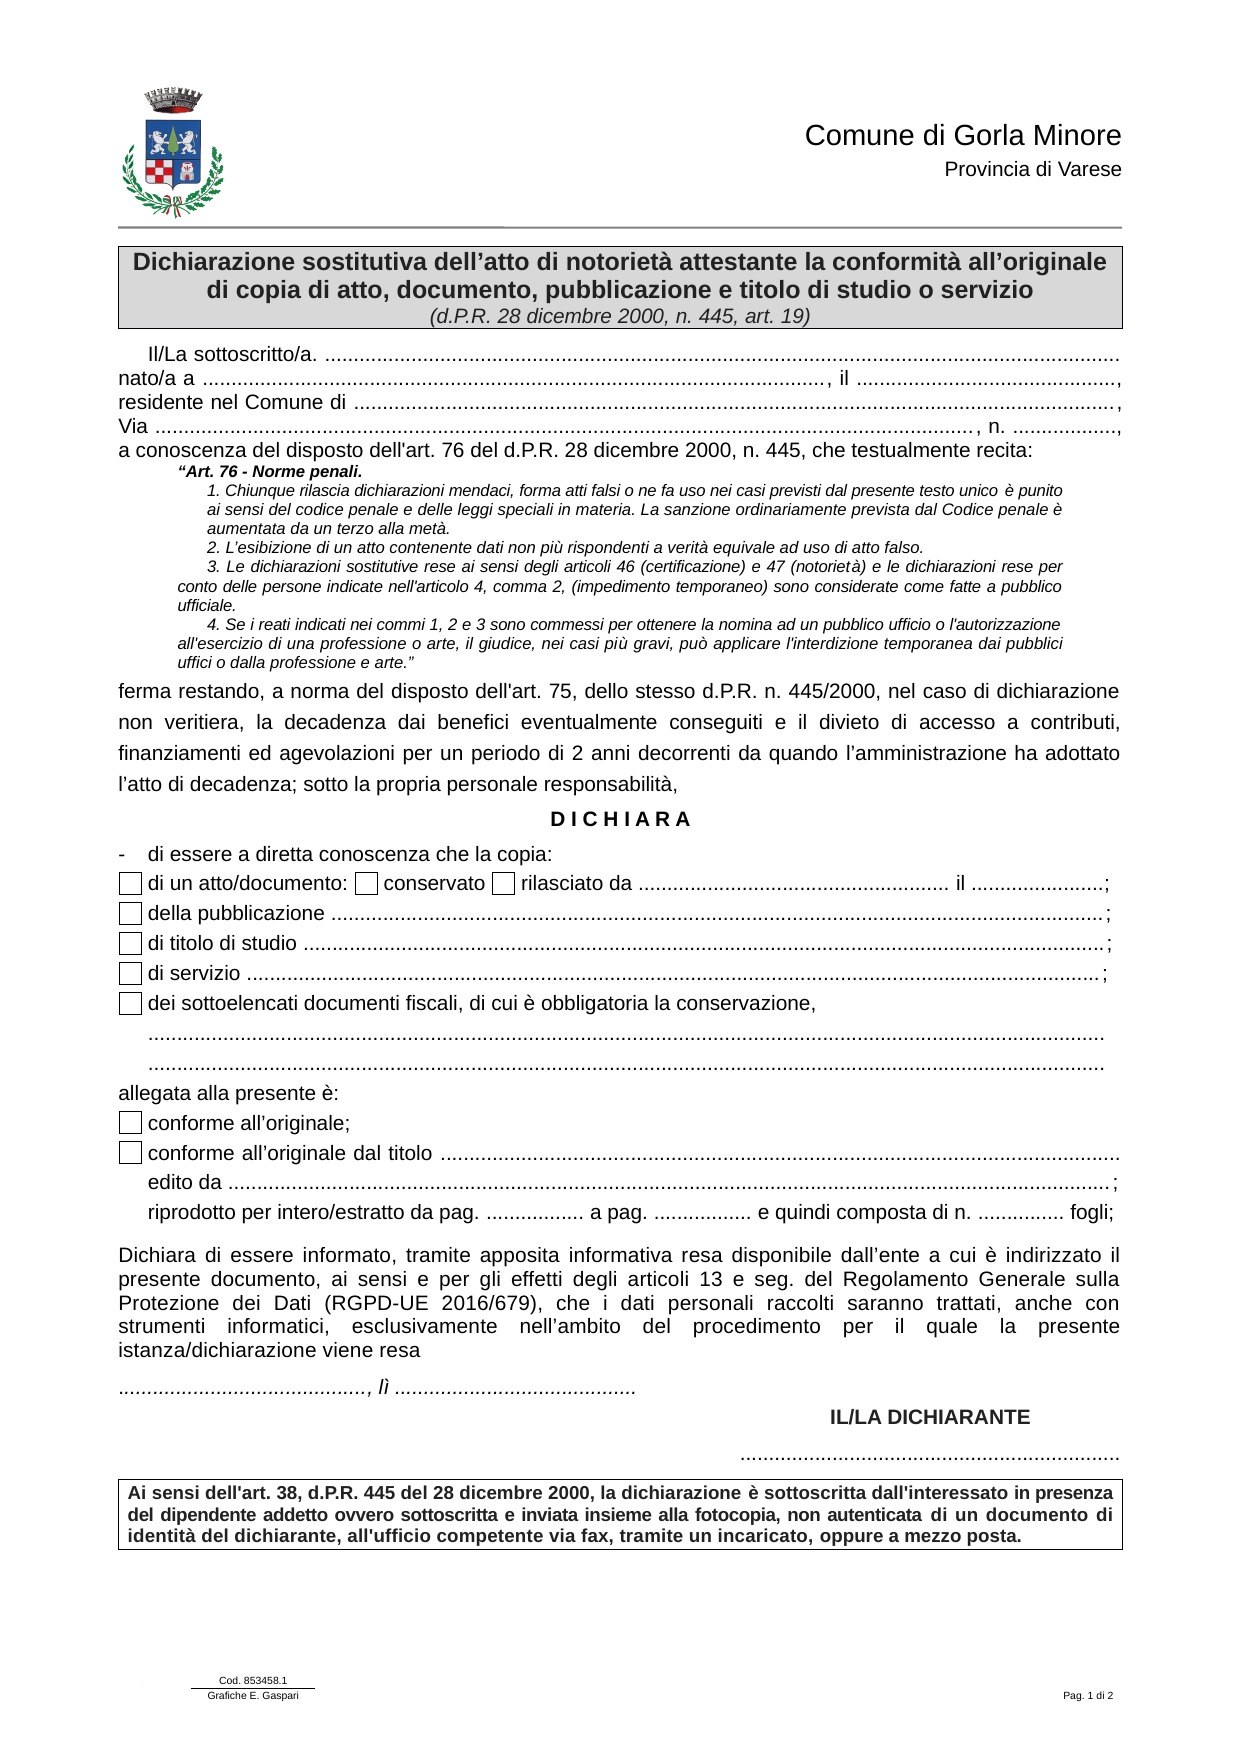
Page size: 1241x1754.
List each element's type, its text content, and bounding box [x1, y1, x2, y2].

text 2. L’esibizione di un atto contenente dati non più rispondenti a verità equivale ad uso di atto falso. [177, 538, 1063, 557]
table_header Ai sensi dell'art. 38, d.P.R. 445 del 28 dicembre 2000, la dichiarazione è sottoscritta dall'interessato in presenza del dipendente addetto ovvero sottoscritta e inviata insieme alla fotocopia, non autenticata di un documento di identità del dichiarante, all'ufficio competente via fax, tramite un incaricato, oppure a mezzo posta. [119, 1480, 1122, 1549]
text .................................................................. [738, 1441, 1122, 1464]
text Comune di Gorla Minore [224, 118, 1122, 152]
text IL/LA DICHIARANTE [738, 1405, 1122, 1429]
picture [122, 87, 224, 219]
text di titolo di studio ...........................................................................................................................................; [118, 931, 1122, 955]
text 4. Se i reati indicati nei commi 1, 2 e 3 sono commessi per ottenere la nomina ad un pubblico ufficio o l'autorizzazione all'esercizio di una professione o arte, il giudice, nei casi più gravi, può applicare l'interdizione temporanea dai pubblici uffici o dalla professione e arte.” [177, 615, 1063, 672]
text della pubblicazione ......................................................................................................................................; [118, 901, 1122, 925]
text dei sottoelencati documenti fiscali, di cui è obbligatoria la conservazione, [118, 991, 1122, 1015]
text di servizio ....................................................................................................................................................; [118, 961, 1122, 985]
text conforme all’originale; [118, 1110, 1122, 1134]
table_header Dichiarazione sostitutiva dell’atto di notorietà attestante la conformità all’originale di copia di atto, documento, pubblicazione e titolo di studio o servizio (d.P.R. 28 dicembre 2000, n. 445, art. 19) [119, 247, 1122, 328]
text D I C H I A R A [118, 807, 1122, 831]
text 3. Le dichiarazioni sostitutive rese ai sensi degli articoli 46 (certificazione) e 47 (notorietà) e le dichiarazioni rese per conto delle persone indicate nell'articolo 4, comma 2, (impedimento temporaneo) sono considerate come fatte a pubblico ufficiale. [177, 557, 1063, 615]
text 1. Chiunque rilascia dichiarazioni mendaci, forma atti falsi o ne fa uso nei casi previsti dal presente testo unico è punito ai sensi del codice penale e delle leggi speciali in materia. La sanzione ordinariamente prevista dal Codice penale è aumentata da un terzo alla metà. [207, 481, 1063, 538]
text riprodotto per intero/estratto da pag. ................. a pag. ................. e quindi composta di n. ............... fogli; [118, 1200, 1122, 1224]
text - di essere a diretta conoscenza che la copia: [118, 841, 1122, 865]
text Il/La sottoscritto/a. .......................................................................................................................................... nato/a a ............................................................................................................, il ............................................., residente nel Comune di ...................................................................................................................................., Via .............................................................................................................................................., n. .................., a conoscenza del disposto dell'art. 76 del d.P.R. 28 dicembre 2000, n. 445, che testualmente recita: [118, 342, 1122, 461]
text Dichiara di essere informato, tramite apposita informativa resa disponibile dall’ente a cui è indirizzato il presente documento, ai sensi e per gli effetti degli articoli 13 e seg. del Regolamento Generale sulla Protezione dei Dati (RGPD-UE 2016/679), che i dati personali raccolti saranno trattati, anche con strumenti informatici, esclusivamente nell’ambito del procedimento per il quale la presente istanza/dichiarazione viene resa [118, 1242, 1122, 1362]
text allegata alla presente è: [118, 1081, 1122, 1104]
text ...................................................................................................................................................................... [118, 1051, 1122, 1074]
text ...................................................................................................................................................................... [118, 1021, 1122, 1045]
text conforme all’originale dal titolo ...................................................................................................................... edito da .........................................................................................................................................................; [118, 1140, 1122, 1194]
text ..........................................., lì .......................................... [118, 1375, 1122, 1399]
text ferma restando, a norma del disposto dell'art. 75, dello stesso d.P.R. n. 445/2000, nel caso di dichiarazione non veritiera, la decadenza dai benefici eventualmente conseguiti e il divieto di accesso a contributi, finanziamenti ed agevolazioni per un periodo di 2 anni decorrenti da quando l’amministrazione ha adottato l’atto di decadenza; sotto la propria personale responsabilità, [118, 678, 1122, 796]
text “Art. 76 - Norme penali. [177, 461, 1063, 481]
text di un atto/documento: conservato rilasciato da ...................................................... il .......................; [118, 871, 1122, 895]
text Provincia di Varese [224, 157, 1122, 181]
